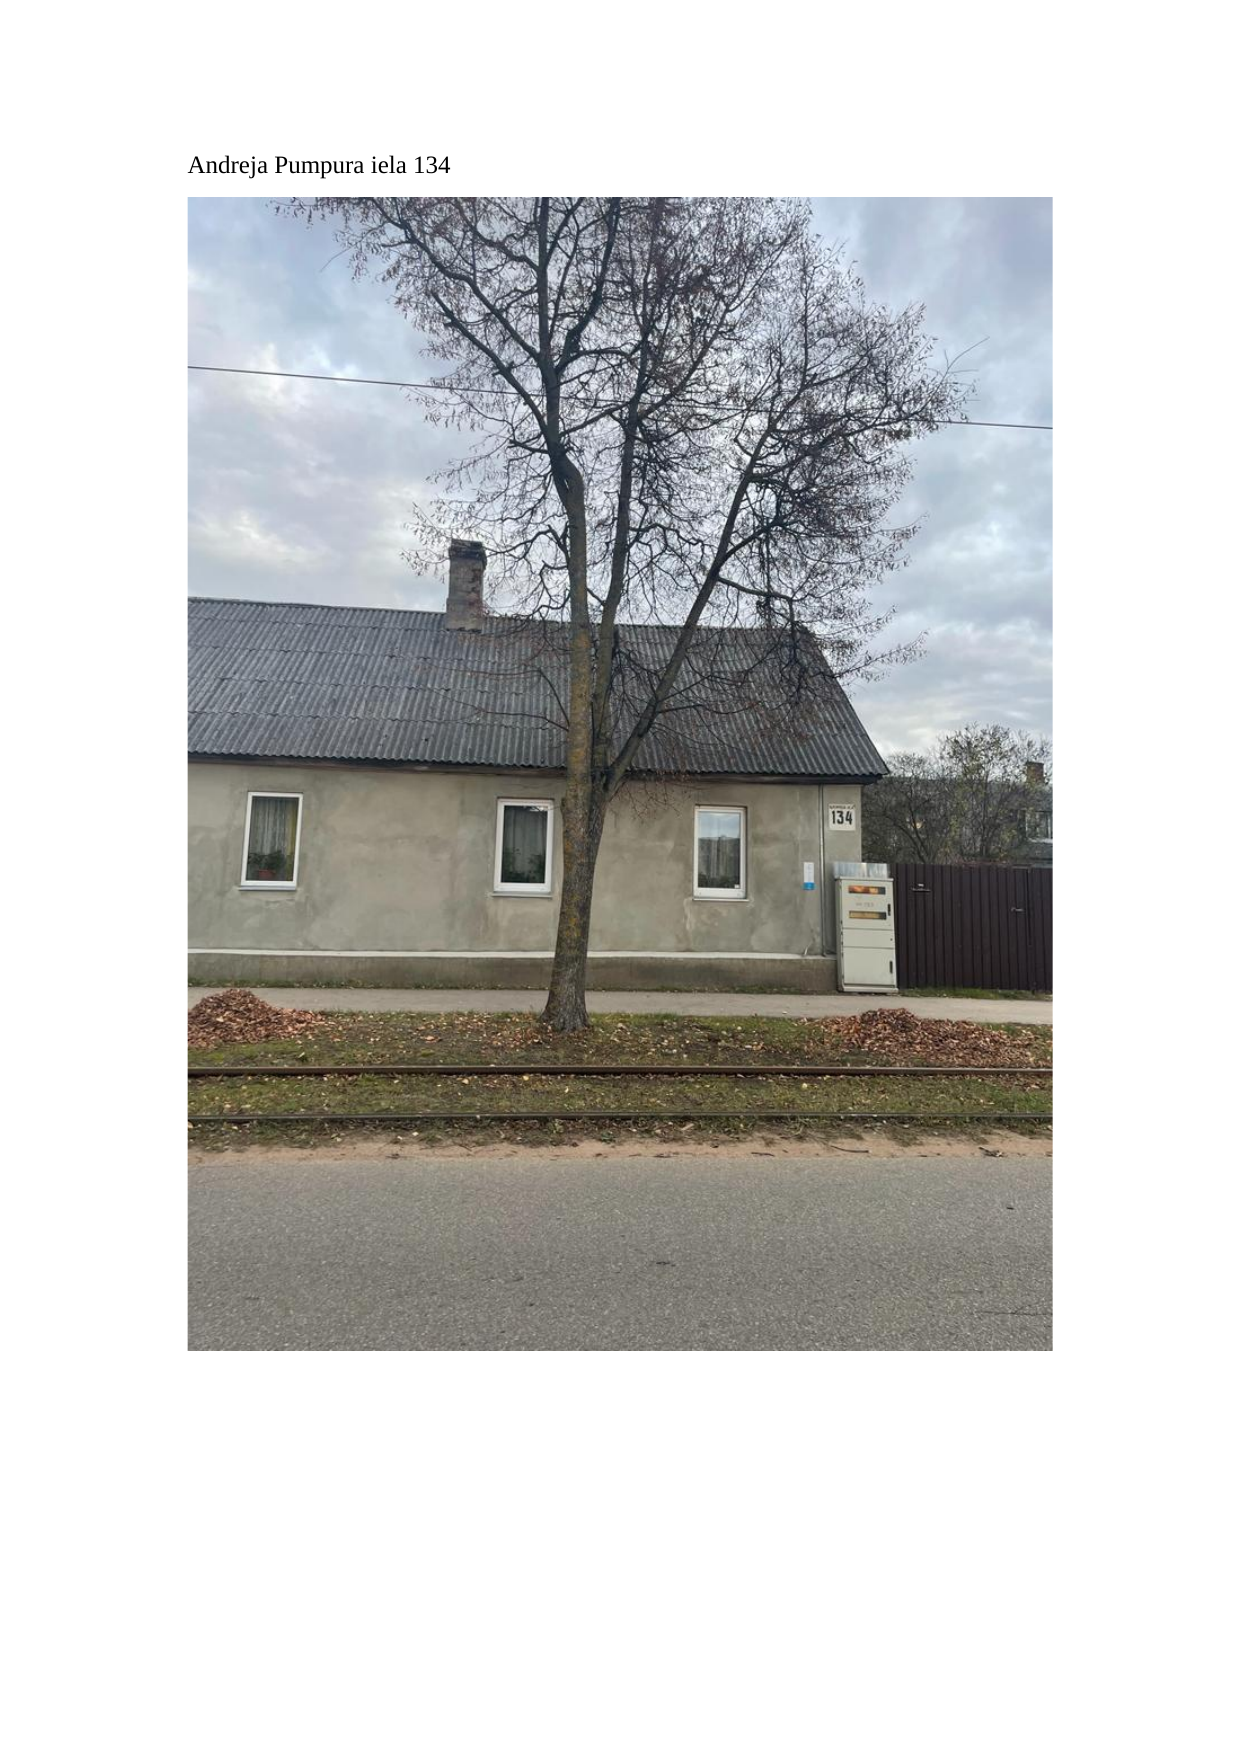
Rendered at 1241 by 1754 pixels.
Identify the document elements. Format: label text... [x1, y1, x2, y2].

text Andreja Pumpura iela 134 [187, 150, 1053, 179]
